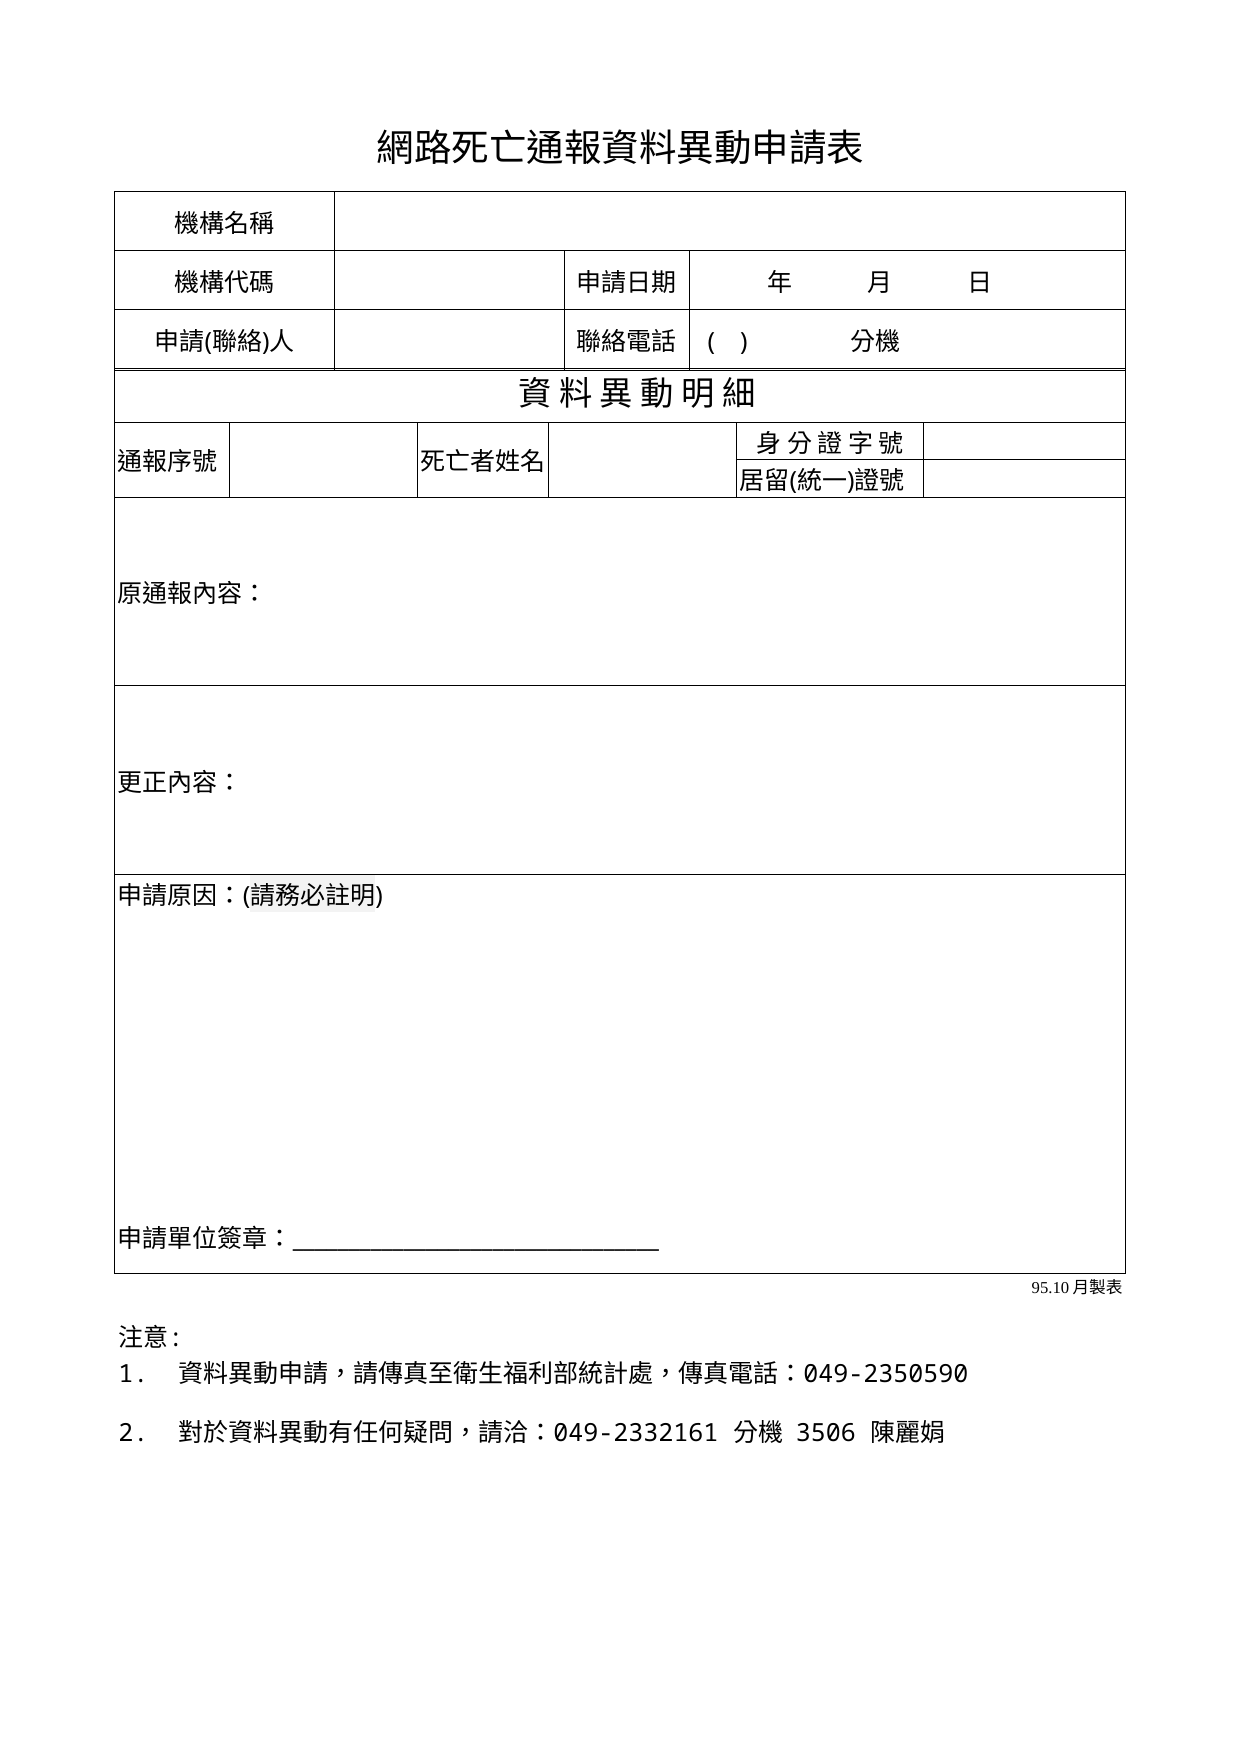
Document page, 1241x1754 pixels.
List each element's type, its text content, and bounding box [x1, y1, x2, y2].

text 95.10月製表 [118, 1274, 1122, 1298]
table_cell [335, 251, 564, 309]
text 網路死亡通報資料異動申請表 [118, 118, 1122, 172]
table_cell 申請原因：(請務必註明) 申請單位簽章：_________________________________ [115, 875, 1125, 1273]
text 2. 對於資料異動有任何疑問，請洽：049-2332161 分機 3506 陳麗娟 [118, 1412, 1122, 1448]
table_cell [549, 423, 736, 497]
table_cell ( ) 分機 [690, 310, 1125, 368]
table_cell 年 月 日 [690, 251, 1125, 309]
table_cell 聯絡電話 [565, 310, 689, 368]
table_cell [924, 423, 1125, 459]
table_cell 原通報內容： [115, 498, 1125, 685]
table_header [335, 192, 1125, 250]
table_header 機構名稱 [115, 192, 334, 250]
table_cell 申請日期 [565, 251, 689, 309]
table_cell [230, 423, 417, 497]
text 1. 資料異動申請，請傳真至衛生福利部統計處，傳真電話：049-2350590 [118, 1354, 1122, 1390]
table_cell 更正內容： [115, 686, 1125, 874]
table_cell 身 分 證 字 號 [737, 423, 923, 459]
table_cell [924, 460, 1125, 497]
table_cell 資 料 異 動 明 細 [115, 371, 1125, 422]
table_cell 機構代碼 [115, 251, 334, 309]
table_cell 居留(統一)證號 [737, 460, 923, 497]
table_cell [335, 310, 564, 368]
text 注意: [118, 1318, 1122, 1354]
table_cell 死亡者姓名 [418, 423, 548, 497]
table_cell 通報序號 [115, 423, 229, 497]
table_cell 申請(聯絡)人 [115, 310, 334, 368]
